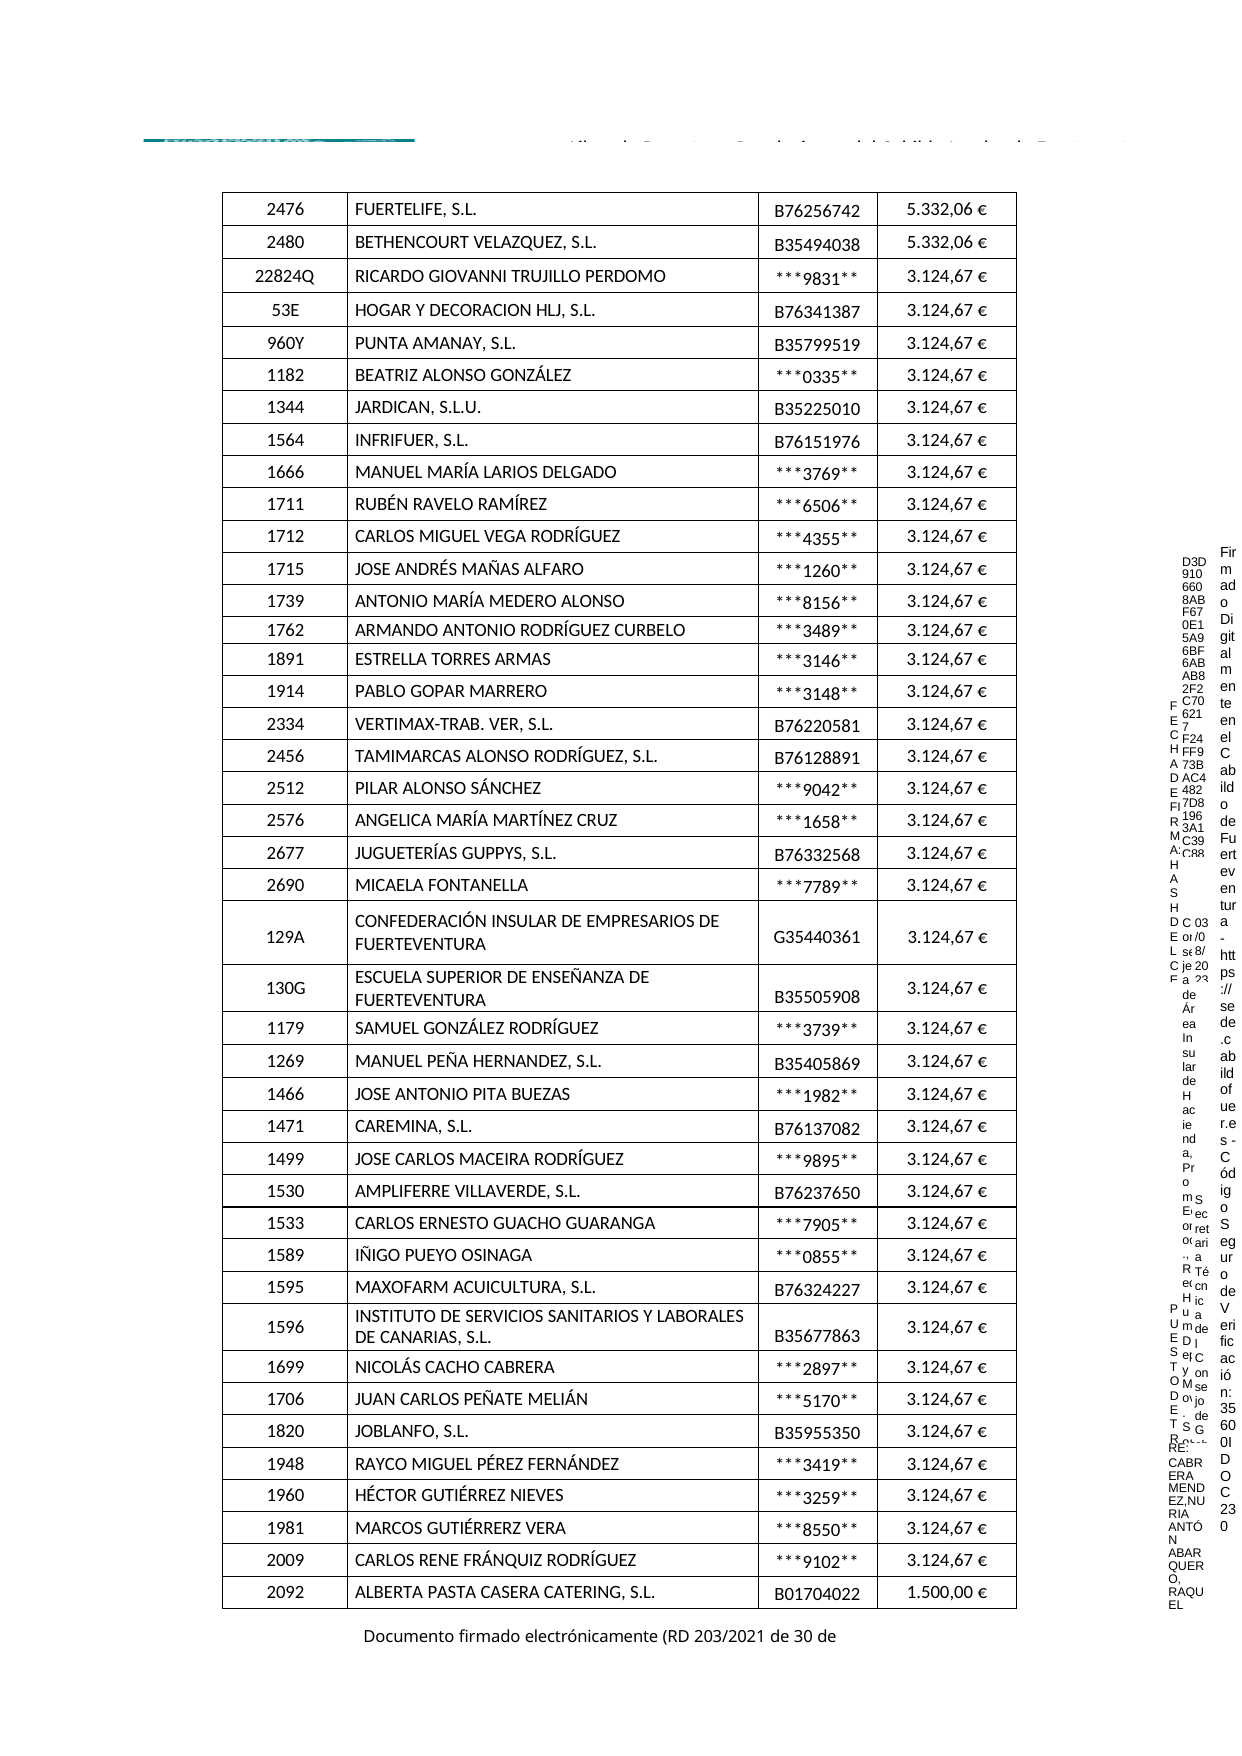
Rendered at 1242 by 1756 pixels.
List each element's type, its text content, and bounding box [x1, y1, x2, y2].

table_cell ESCUELA SUPERIOR DE ENSEÑANZA DE FUERTEVENTURA [348, 965, 758, 1011]
table_header 2476 [223, 193, 347, 224]
table_cell MICAELA FONTANELLA [348, 869, 758, 900]
table_cell ***5170** [759, 1383, 877, 1414]
table_cell CAREMINA, S.L. [348, 1111, 758, 1142]
table_cell 3.124,67 € [878, 259, 1016, 292]
text D3D9106608ABF670E15A96BF6ABAB82F2C706217 F24FF973BAC44827D81963A1C39C8849A857523B [1182, 556, 1207, 857]
table_cell ***1260** [759, 553, 877, 584]
table_cell 2009 [223, 1544, 347, 1576]
table_cell 1948 [223, 1448, 347, 1478]
table_cell INSTITUTO DE SERVICIOS SANITARIOS Y LABORALES DE CANARIAS, S.L. [348, 1304, 758, 1350]
table_cell 3.124,67 € [878, 1304, 1016, 1350]
table_cell ***8550** [759, 1512, 877, 1543]
table_cell 1595 [223, 1272, 347, 1303]
table_cell ESTRELLA TORRES ARMAS [348, 644, 758, 675]
table_cell 3.124,67 € [878, 521, 1016, 552]
table_cell 3.124,67 € [878, 805, 1016, 836]
table_cell 3.124,67 € [878, 1239, 1016, 1271]
table_cell 3.124,67 € [878, 901, 1016, 964]
table_cell 3.124,67 € [878, 644, 1016, 675]
table_cell 1344 [223, 391, 347, 423]
table_cell 3.124,67 € [878, 676, 1016, 707]
table_cell 1666 [223, 456, 347, 487]
table_cell 2677 [223, 837, 347, 868]
table_cell 1739 [223, 585, 347, 616]
table_cell RICARDO GIOVANNI TRUJILLO PERDOMO [348, 259, 758, 292]
table_cell ***3419** [759, 1448, 877, 1478]
table_cell 2690 [223, 869, 347, 900]
table_cell ***2897** [759, 1351, 877, 1382]
table_cell MARCOS GUTIÉRRERZ VERA [348, 1512, 758, 1543]
table_cell 22824Q [223, 259, 347, 292]
table_cell B35955350 [759, 1415, 877, 1447]
table_cell 3.124,67 € [878, 837, 1016, 868]
table_cell CARLOS RENE FRÁNQUIZ RODRÍGUEZ [348, 1544, 758, 1576]
table_cell 130G [223, 965, 347, 1011]
table_cell JUGUETERÍAS GUPPYS, S.L. [348, 837, 758, 868]
table_cell 1589 [223, 1239, 347, 1271]
table_cell MAXOFARM ACUICULTURA, S.L. [348, 1272, 758, 1303]
table_cell 1533 [223, 1208, 347, 1238]
table_cell 53E [223, 293, 347, 326]
table_cell 3.124,67 € [878, 1012, 1016, 1043]
table_cell SAMUEL GONZÁLEZ RODRÍGUEZ [348, 1012, 758, 1043]
text PUESTO DE TRABAJO: [1169, 1302, 1180, 1442]
table_cell 1596 [223, 1304, 347, 1350]
table_cell 3.124,67 € [878, 327, 1016, 358]
table_cell 3.124,67 € [878, 359, 1016, 390]
text 03/08/2023 [1194, 915, 1209, 982]
table_cell ***1982** [759, 1078, 877, 1109]
table_cell 3.124,67 € [878, 1544, 1016, 1576]
table_cell PILAR ALONSO SÁNCHEZ [348, 772, 758, 803]
text NOMBRE: [1168, 1442, 1209, 1456]
table_cell 960Y [223, 327, 347, 358]
table_cell B35677863 [759, 1304, 877, 1350]
table_cell B76237650 [759, 1175, 877, 1206]
table_cell AMPLIFERRE VILLAVERDE, S.L. [348, 1175, 758, 1206]
table_cell 1711 [223, 488, 347, 519]
table_cell 3.124,67 € [878, 424, 1016, 455]
table_cell 3.124,67 € [878, 1272, 1016, 1303]
table_cell B35505908 [759, 965, 877, 1011]
table_cell G35440361 [759, 901, 877, 964]
table_cell ***3489** [759, 617, 877, 642]
table_cell VERTIMAX-TRAB. VER, S.L. [348, 708, 758, 739]
table_cell 1960 [223, 1480, 347, 1511]
text FECHA DE FIRMA: HASH DEL CERTIFICADO: [1169, 699, 1184, 982]
table_cell 2576 [223, 805, 347, 836]
table_cell JOBLANFO, S.L. [348, 1415, 758, 1447]
table_cell ***3146** [759, 644, 877, 675]
table_cell 3.124,67 € [878, 1175, 1016, 1206]
table_cell B76151976 [759, 424, 877, 455]
table_cell B76128891 [759, 740, 877, 771]
table_cell 1715 [223, 553, 347, 584]
table_cell 3.124,67 € [878, 488, 1016, 519]
table_cell RAYCO MIGUEL PÉREZ FERNÁNDEZ [348, 1448, 758, 1478]
table_cell JOSE CARLOS MACEIRA RODRÍGUEZ [348, 1143, 758, 1174]
table_cell 3.124,67 € [878, 1351, 1016, 1382]
table_cell 3.124,67 € [878, 740, 1016, 771]
table_cell CARLOS ERNESTO GUACHO GUARANGA [348, 1208, 758, 1238]
table_cell ***4355** [759, 521, 877, 552]
table_cell RUBÉN RAVELO RAMÍREZ [348, 488, 758, 519]
table_cell 3.124,67 € [878, 1143, 1016, 1174]
table_cell BETHENCOURT VELAZQUEZ, S.L. [348, 226, 758, 258]
table_cell 1914 [223, 676, 347, 707]
table_cell ***8156** [759, 585, 877, 616]
table_cell 1471 [223, 1111, 347, 1142]
table_cell B35405869 [759, 1045, 877, 1077]
table_cell CONFEDERACIÓN INSULAR DE EMPRESARIOS DE FUERTEVENTURA [348, 901, 758, 964]
table_cell 3.124,67 € [878, 1208, 1016, 1238]
table_cell ***9895** [759, 1143, 877, 1174]
table_cell ***0335** [759, 359, 877, 390]
table_cell ARMANDO ANTONIO RODRÍGUEZ CURBELO [348, 617, 758, 642]
table_cell 1564 [223, 424, 347, 455]
table_cell ***7789** [759, 869, 877, 900]
table_cell JARDICAN, S.L.U. [348, 391, 758, 423]
table_header 5.332,06 € [878, 193, 1016, 224]
table_cell 2480 [223, 226, 347, 258]
table_cell 3.124,67 € [878, 1111, 1016, 1142]
text CABRERA MENDEZ,NURIA ANTÓN ABARQUERO, RAQUEL [1168, 1457, 1207, 1612]
table_cell 3.124,67 € [878, 1480, 1016, 1511]
table_cell JUAN CARLOS PEÑATE MELIÁN [348, 1383, 758, 1414]
table_cell ***9042** [759, 772, 877, 803]
table_cell IÑIGO PUEYO OSINAGA [348, 1239, 758, 1271]
table_cell 2092 [223, 1577, 347, 1608]
table_cell CARLOS MIGUEL VEGA RODRÍGUEZ [348, 521, 758, 552]
table_cell 3.124,67 € [878, 708, 1016, 739]
table_cell 3.124,67 € [878, 1448, 1016, 1478]
table_cell 1466 [223, 1078, 347, 1109]
table_cell ALBERTA PASTA CASERA CATERING, S.L. [348, 1577, 758, 1608]
table_cell 3.124,67 € [878, 293, 1016, 326]
table_cell B76137082 [759, 1111, 877, 1142]
table_cell 1179 [223, 1012, 347, 1043]
table_cell 3.124,67 € [878, 553, 1016, 584]
table_cell MANUEL MARÍA LARIOS DELGADO [348, 456, 758, 487]
table_cell 1706 [223, 1383, 347, 1414]
table_cell 1530 [223, 1175, 347, 1206]
table_cell B76341387 [759, 293, 877, 326]
table_cell 3.124,67 € [878, 1512, 1016, 1543]
table_cell B76332568 [759, 837, 877, 868]
table_cell 129A [223, 901, 347, 964]
table_header FUERTELIFE, S.L. [348, 193, 758, 224]
table_cell TAMIMARCAS ALONSO RODRÍGUEZ, S.L. [348, 740, 758, 771]
table_cell 3.124,67 € [878, 869, 1016, 900]
table_cell B01704022 [759, 1577, 877, 1608]
text Consejera de Área Insular de Hacienda, Prom. Econoc., Rec Hum, Dep y Mov. Sos0t.2/08/2023 [1182, 916, 1197, 1442]
table_cell 1981 [223, 1512, 347, 1543]
table_cell 3.124,67 € [878, 585, 1016, 616]
table_cell ***3739** [759, 1012, 877, 1043]
table_cell B35225010 [759, 391, 877, 423]
table_cell ***6506** [759, 488, 877, 519]
table_cell 3.124,67 € [878, 1078, 1016, 1109]
table_cell 2512 [223, 772, 347, 803]
table_header B76256742 [759, 193, 877, 224]
table_cell HOGAR Y DECORACION HLJ, S.L. [348, 293, 758, 326]
table_cell INFRIFUER, S.L. [348, 424, 758, 455]
table_cell 1182 [223, 359, 347, 390]
table_cell ***0855** [759, 1239, 877, 1271]
table_cell 1699 [223, 1351, 347, 1382]
table_cell ***3148** [759, 676, 877, 707]
table_cell 1820 [223, 1415, 347, 1447]
table_cell 1269 [223, 1045, 347, 1077]
table_cell HÉCTOR GUTIÉRREZ NIEVES [348, 1480, 758, 1511]
text Secretaria Técnica del Consejo de Gobierno [1194, 1192, 1209, 1442]
table_cell ANTONIO MARÍA MEDERO ALONSO [348, 585, 758, 616]
table_cell 1499 [223, 1143, 347, 1174]
table_cell JOSE ANTONIO PITA BUEZAS [348, 1078, 758, 1109]
table_cell B35799519 [759, 327, 877, 358]
table_cell JOSE ANDRÉS MAÑAS ALFARO [348, 553, 758, 584]
table_cell 2334 [223, 708, 347, 739]
table_cell 3.124,67 € [878, 617, 1016, 642]
table_cell ***9831** [759, 259, 877, 292]
table_cell 3.124,67 € [878, 965, 1016, 1011]
table_cell PABLO GOPAR MARRERO [348, 676, 758, 707]
table_cell PUNTA AMANAY, S.L. [348, 327, 758, 358]
table_cell MANUEL PEÑA HERNANDEZ, S.L. [348, 1045, 758, 1077]
table_cell 1762 [223, 617, 347, 642]
table_cell B76220581 [759, 708, 877, 739]
table_cell B35494038 [759, 226, 877, 258]
table_cell 1712 [223, 521, 347, 552]
table_cell BEATRIZ ALONSO GONZÁLEZ [348, 359, 758, 390]
table_cell ***9102** [759, 1544, 877, 1576]
table_cell ***7905** [759, 1208, 877, 1238]
table_cell 3.124,67 € [878, 1383, 1016, 1414]
table_cell ***3769** [759, 456, 877, 487]
table_cell 3.124,67 € [878, 772, 1016, 803]
table_cell 1891 [223, 644, 347, 675]
table_cell 5.332,06 € [878, 226, 1016, 258]
table_cell NICOLÁS CACHO CABRERA [348, 1351, 758, 1382]
text Firmado Digitalmente en el Cabildo de Fuerteventura - https://sede.cabildofuer.es - Código Seguro de Verificación: 35600IDOC230E1EEF5747ABC4197 [1220, 543, 1237, 1534]
table_cell 3.124,67 € [878, 1415, 1016, 1447]
table_cell 1.500,00 € [878, 1577, 1016, 1608]
table_cell B76324227 [759, 1272, 877, 1303]
table_cell 2456 [223, 740, 347, 771]
table_cell ***1658** [759, 805, 877, 836]
table_cell ANGELICA MARÍA MARTÍNEZ CRUZ [348, 805, 758, 836]
table_cell 3.124,67 € [878, 1045, 1016, 1077]
table_cell ***3259** [759, 1480, 877, 1511]
table_cell 3.124,67 € [878, 391, 1016, 423]
table_cell 3.124,67 € [878, 456, 1016, 487]
